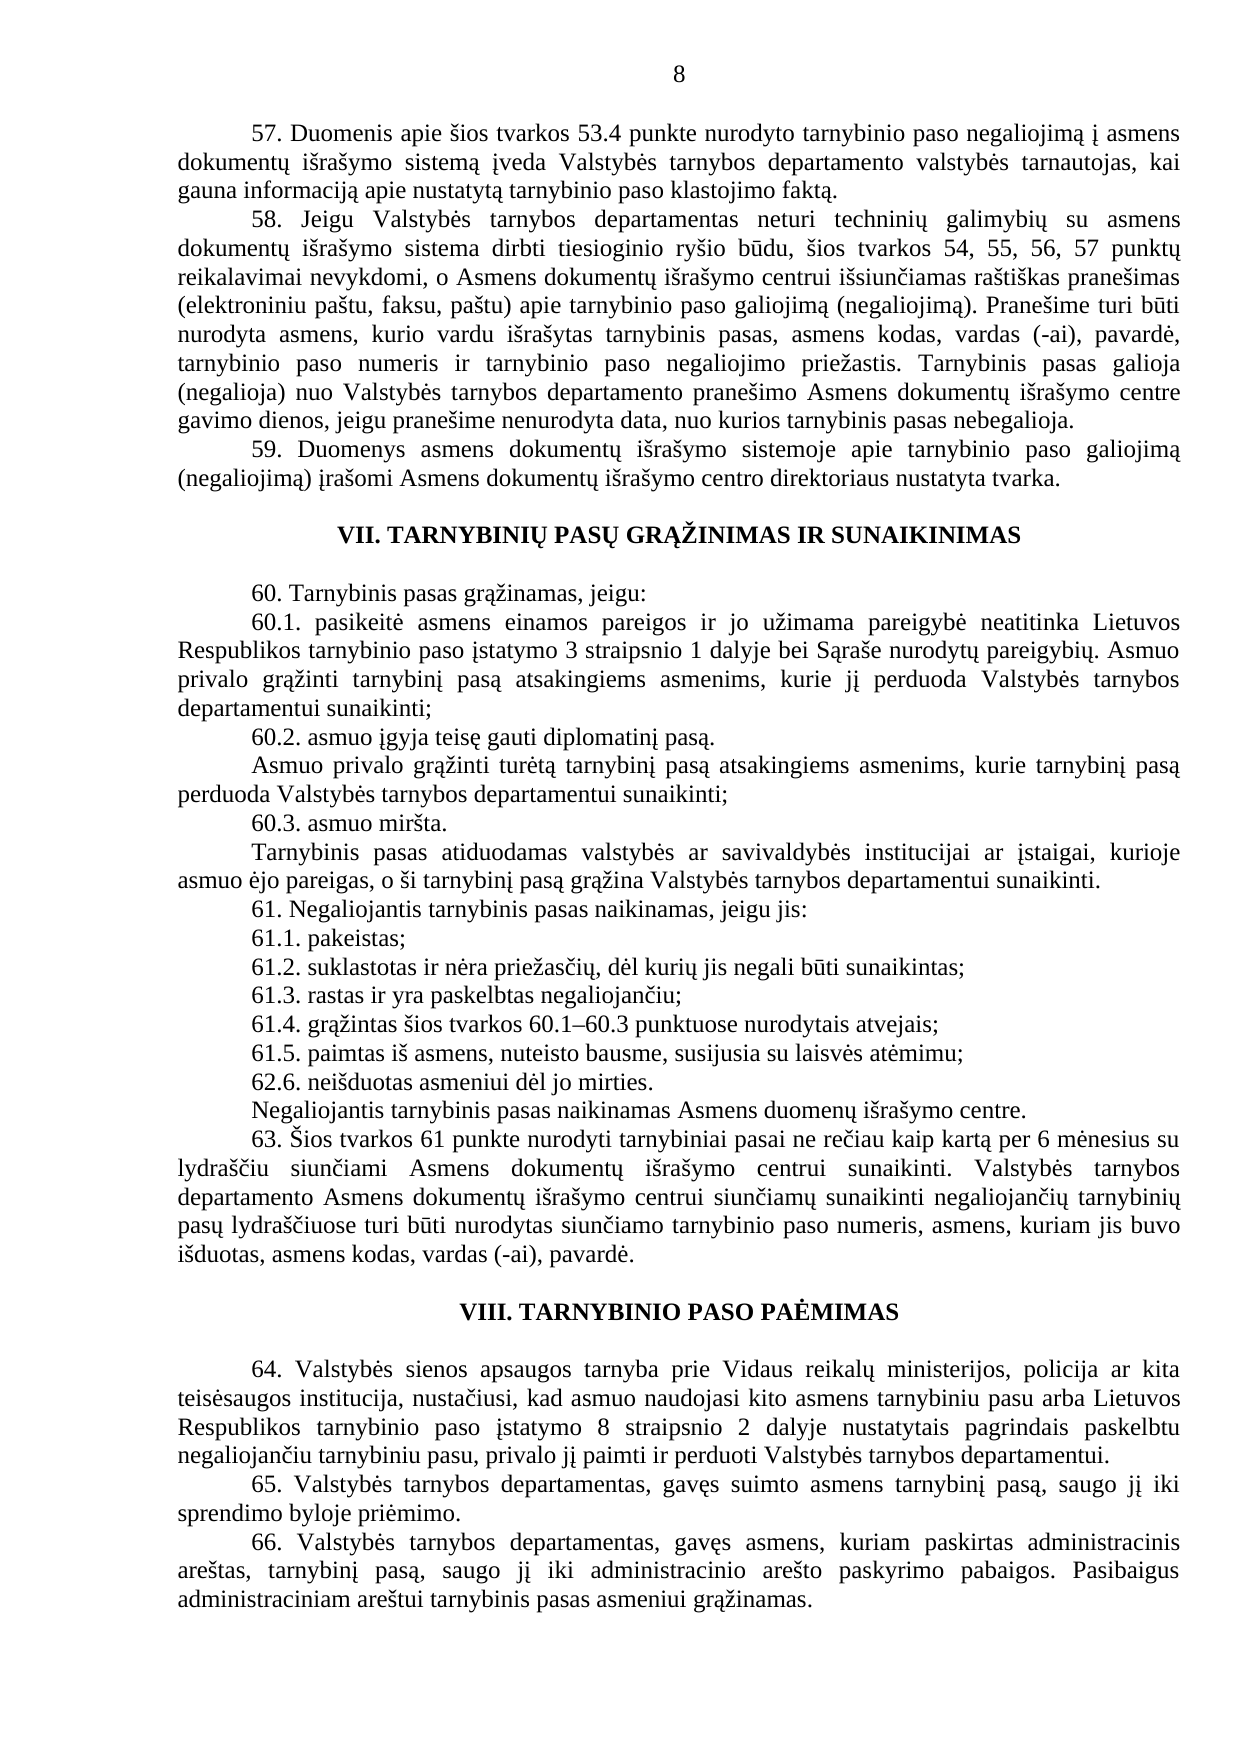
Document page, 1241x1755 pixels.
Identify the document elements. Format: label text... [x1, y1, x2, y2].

text 58. Jeigu Valstybės tarnybos departamentas neturi techninių galimybių su asmens dokumentų išrašymo sistema dirbti tiesioginio ryšio būdu, šios tvarkos 54, 55, 56, 57 punktų reikalavimai nevykdomi, o Asmens dokumentų išrašymo centrui išsiunčiamas raštiškas pranešimas (elektroniniu paštu, faksu, paštu) apie tarnybinio paso galiojimą (negaliojimą). Pranešime turi būti nurodyta asmens, kurio vardu išrašytas tarnybinis pasas, asmens kodas, vardas (-ai), pavardė, tarnybinio paso numeris ir tarnybinio paso negaliojimo priežastis. Tarnybinis pasas galioja (negalioja) nuo Valstybės tarnybos departamento pranešimo Asmens dokumentų išrašymo centre gavimo dienos, jeigu pranešime nenurodyta data, nuo kurios tarnybinis pasas nebegalioja. [177, 204, 1181, 434]
text Asmuo privalo grąžinti turėtą tarnybinį pasą atsakingiems asmenims, kurie tarnybinį pasą perduoda Valstybės tarnybos departamentui sunaikinti; [177, 751, 1181, 808]
text Tarnybinis pasas atiduodamas valstybės ar savivaldybės institucijai ar įstaigai, kurioje asmuo ėjo pareigas, o ši tarnybinį pasą grąžina Valstybės tarnybos departamentui sunaikinti. [177, 837, 1181, 894]
text 60.3. asmuo miršta. [177, 808, 1181, 837]
text 62.6. neišduotas asmeniui dėl jo mirties. [177, 1067, 1181, 1096]
text 61.3. rastas ir yra paskelbtas negaliojančiu; [177, 981, 1181, 1009]
text 63. Šios tvarkos 61 punkte nurodyti tarnybiniai pasai ne rečiau kaip kartą per 6 mėnesius su lydraščiu siunčiami Asmens dokumentų išrašymo centrui sunaikinti. Valstybės tarnybos departamento Asmens dokumentų išrašymo centrui siunčiamų sunaikinti negaliojančių tarnybinių pasų lydraščiuose turi būti nurodytas siunčiamo tarnybinio paso numeris, asmens, kuriam jis buvo išduotas, asmens kodas, vardas (-ai), pavardė. [177, 1124, 1181, 1268]
text 59. Duomenys asmens dokumentų išrašymo sistemoje apie tarnybinio paso galiojimą (negaliojimą) įrašomi Asmens dokumentų išrašymo centro direktoriaus nustatyta tvarka. [177, 434, 1181, 492]
text 60.2. asmuo įgyja teisę gauti diplomatinį pasą. [177, 722, 1181, 751]
text 61.2. suklastotas ir nėra priežasčių, dėl kurių jis negali būti sunaikintas; [177, 952, 1181, 981]
text 57. Duomenis apie šios tvarkos 53.4 punkte nurodyto tarnybinio paso negaliojimą į asmens dokumentų išrašymo sistemą įveda Valstybės tarnybos departamento valstybės tarnautojas, kai gauna informaciją apie nustatytą tarnybinio paso klastojimo faktą. [177, 118, 1181, 204]
text 60. Tarnybinis pasas grąžinamas, jeigu: [177, 578, 1181, 607]
text 61.4. grąžintas šios tvarkos 60.1–60.3 punktuose nurodytais atvejais; [177, 1009, 1181, 1038]
text 61.1. pakeistas; [177, 923, 1181, 952]
text 60.1. pasikeitė asmens einamos pareigos ir jo užimama pareigybė neatitinka Lietuvos Respublikos tarnybinio paso įstatymo 3 straipsnio 1 dalyje bei Sąraše nurodytų pareigybių. Asmuo privalo grąžinti tarnybinį pasą atsakingiems asmenims, kurie jį perduoda Valstybės tarnybos departamentui sunaikinti; [177, 607, 1181, 722]
text 61.5. paimtas iš asmens, nuteisto bausme, susijusia su laisvės atėmimu; [177, 1038, 1181, 1067]
text 61. Negaliojantis tarnybinis pasas naikinamas, jeigu jis: [177, 894, 1181, 923]
text VIII. TARNYBINIO PASO PAĖMIMAS [177, 1297, 1181, 1326]
text 66. Valstybės tarnybos departamentas, gavęs asmens, kuriam paskirtas administracinis areštas, tarnybinį pasą, saugo jį iki administracinio arešto paskyrimo pabaigos. Pasibaigus administraciniam areštui tarnybinis pasas asmeniui grąžinamas. [177, 1527, 1181, 1613]
text VII. TARNYBINIŲ PASŲ GRĄŽINIMAS IR SUNAIKINIMAS [177, 521, 1181, 549]
text 65. Valstybės tarnybos departamentas, gavęs suimto asmens tarnybinį pasą, saugo jį iki sprendimo byloje priėmimo. [177, 1469, 1181, 1527]
text Negaliojantis tarnybinis pasas naikinamas Asmens duomenų išrašymo centre. [177, 1096, 1181, 1124]
text 64. Valstybės sienos apsaugos tarnyba prie Vidaus reikalų ministerijos, policija ar kita teisėsaugos institucija, nustačiusi, kad asmuo naudojasi kito asmens tarnybiniu pasu arba Lietuvos Respublikos tarnybinio paso įstatymo 8 straipsnio 2 dalyje nustatytais pagrindais paskelbtu negaliojančiu tarnybiniu pasu, privalo jį paimti ir perduoti Valstybės tarnybos departamentui. [177, 1354, 1181, 1469]
